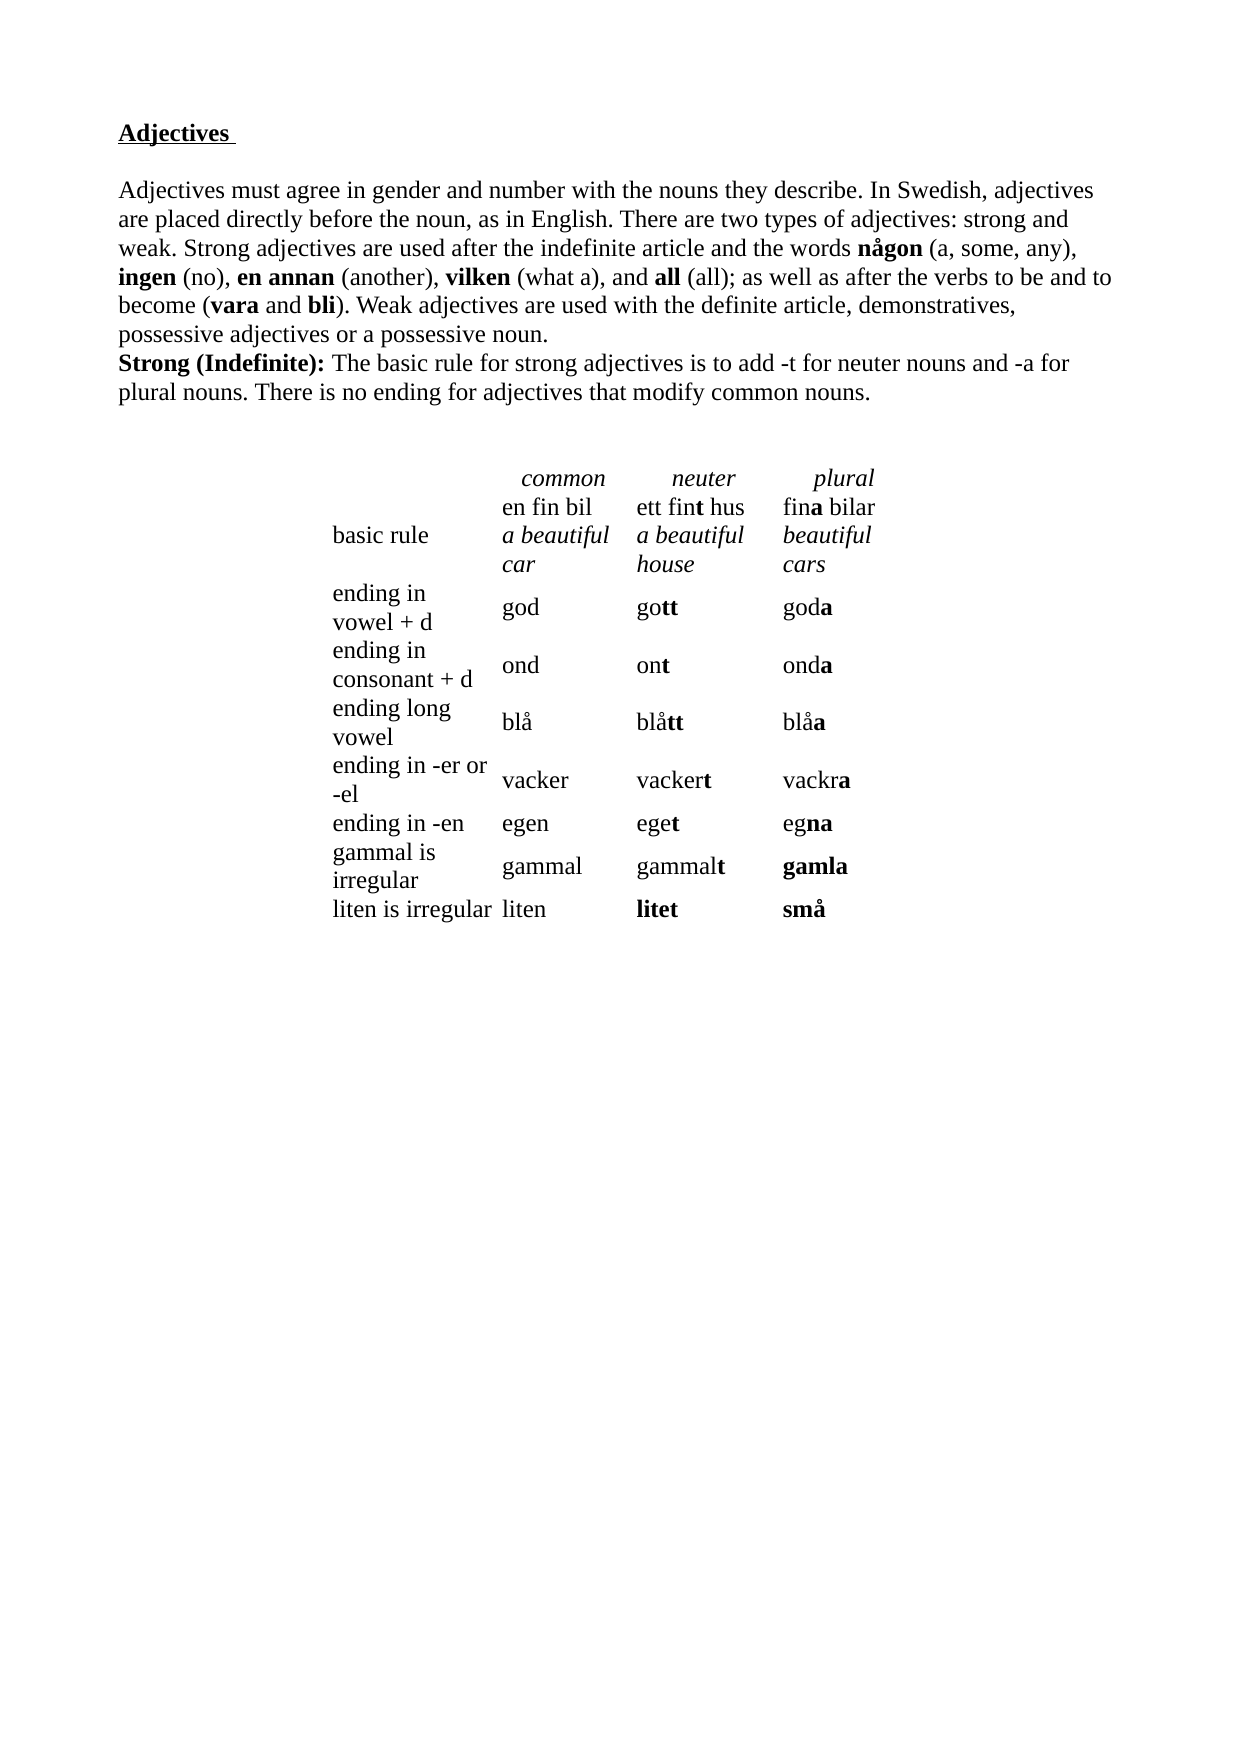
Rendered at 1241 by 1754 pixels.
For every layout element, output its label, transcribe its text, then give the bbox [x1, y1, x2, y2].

subtitle Adjectives [118, 118, 1122, 147]
table_cell ending in consonant + d [328, 636, 497, 693]
table_cell gammal [497, 837, 632, 894]
table_cell litet [632, 894, 778, 923]
table_cell egen [497, 808, 632, 837]
table_cell ending in vowel + d [328, 578, 497, 636]
table_cell fina bilar beautiful cars [778, 492, 912, 578]
table_cell vackert [632, 751, 778, 808]
table_cell ending in -er or -el [328, 751, 497, 808]
table_cell gammalt [632, 837, 778, 894]
table_header plural [778, 463, 912, 492]
table_cell vacker [497, 751, 632, 808]
table_cell basic rule [328, 492, 497, 578]
table_cell liten is irregular [328, 894, 497, 923]
table_cell gammal is irregular [328, 837, 497, 894]
table_cell blått [632, 693, 778, 751]
text Strong (Indefinite): The basic rule for strong adjectives is to add -t for neuter nouns and -a for plural nouns. There is no ending for adjectives that modify common nouns. [118, 348, 1122, 406]
table_cell eget [632, 808, 778, 837]
table_cell gamla [778, 837, 912, 894]
table_cell onda [778, 636, 912, 693]
table_cell små [778, 894, 912, 923]
table_cell gott [632, 578, 778, 636]
table_cell ending long vowel [328, 693, 497, 751]
table_cell ett fint hus a beautiful house [632, 492, 778, 578]
table_header common [497, 463, 632, 492]
table_cell blåa [778, 693, 912, 751]
table_cell blå [497, 693, 632, 751]
table_cell ending in -en [328, 808, 497, 837]
table_cell egna [778, 808, 912, 837]
table_cell ond [497, 636, 632, 693]
text Adjectives must agree in gender and number with the nouns they describe. In Swedish, adjectives are placed directly before the noun, as in English. There are two types of adjectives: strong and weak. Strong adjectives are used after the indefinite article and the words någon (a, some, any), ingen (no), en annan (another), vilken (what a), and all (all); as well as after the verbs to be and to become (vara and bli). Weak adjectives are used with the definite article, demonstratives, possessive adjectives or a possessive noun. [118, 176, 1122, 348]
table_cell vackra [778, 751, 912, 808]
table_cell liten [497, 894, 632, 923]
table_cell en fin bil a beautiful car [497, 492, 632, 578]
table_cell goda [778, 578, 912, 636]
table_header [328, 463, 497, 492]
table_cell ont [632, 636, 778, 693]
table_cell god [497, 578, 632, 636]
table_header neuter [632, 463, 778, 492]
